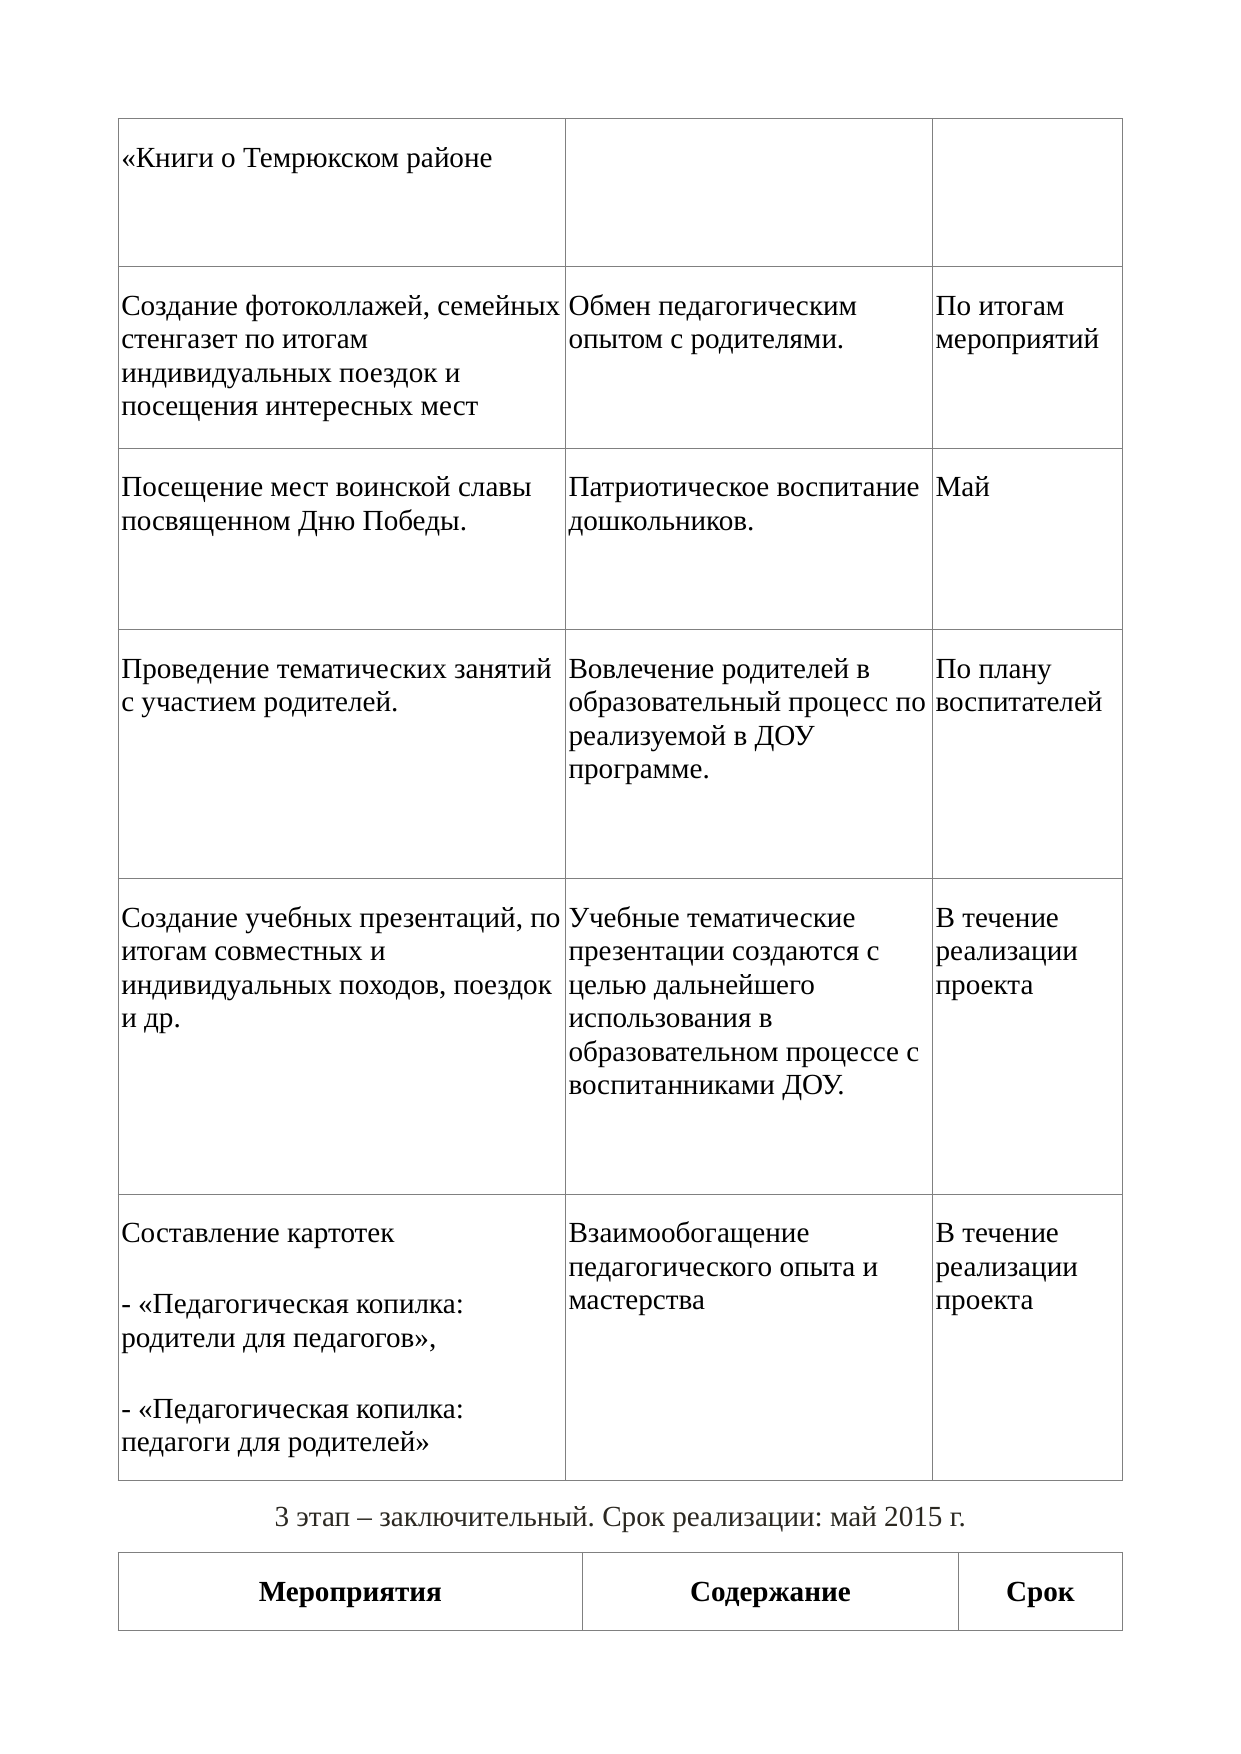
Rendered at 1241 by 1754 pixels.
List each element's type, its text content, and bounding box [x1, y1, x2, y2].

table_cell Май [933, 449, 1122, 629]
table_cell Посещение мест воинской славы посвященном Дню Победы. [119, 449, 565, 629]
table_cell Проведение тематических занятий с участием родителей. [119, 630, 565, 878]
text 3 этап – заключительный. Срок реализации: май 2015 г. [118, 1499, 1122, 1533]
table_header Мероприятия [119, 1553, 582, 1630]
table_cell В течение реализации проекта [933, 879, 1122, 1194]
table_cell По плану воспитателей [933, 630, 1122, 878]
table_cell Учебные тематические презентации создаются с целью дальнейшего использования в образовательном процессе с воспитанниками ДОУ. [566, 879, 932, 1194]
table_cell Обмен педагогическим опытом с родителями. [566, 267, 932, 448]
table_header Содержание [583, 1553, 958, 1630]
table_cell [566, 119, 932, 266]
table_cell Вовлечение родителей в образовательный процесс по реализуемой в ДОУ программе. [566, 630, 932, 878]
table_cell В течение реализации проекта [933, 1195, 1122, 1480]
table_cell По итогам мероприятий [933, 267, 1122, 448]
table_cell Патриотическое воспитание дошкольников. [566, 449, 932, 629]
table_header Срок [959, 1553, 1122, 1630]
table_cell Создание учебных презентаций, по итогам совместных и индивидуальных походов, поездок и др. [119, 879, 565, 1194]
table_cell Составление картотек - «Педагогическая копилка: родители для педагогов», - «Педагогическая копилка: педагоги для родителей» [119, 1195, 565, 1480]
table_cell [933, 119, 1122, 266]
table_cell Взаимообогащение педагогического опыта и мастерства [566, 1195, 932, 1480]
table_cell Создание фотоколлажей, семейных стенгазет по итогам индивидуальных поездок и посещения интересных мест [119, 267, 565, 448]
table_cell «Книги о Темрюкском районе [119, 119, 565, 266]
